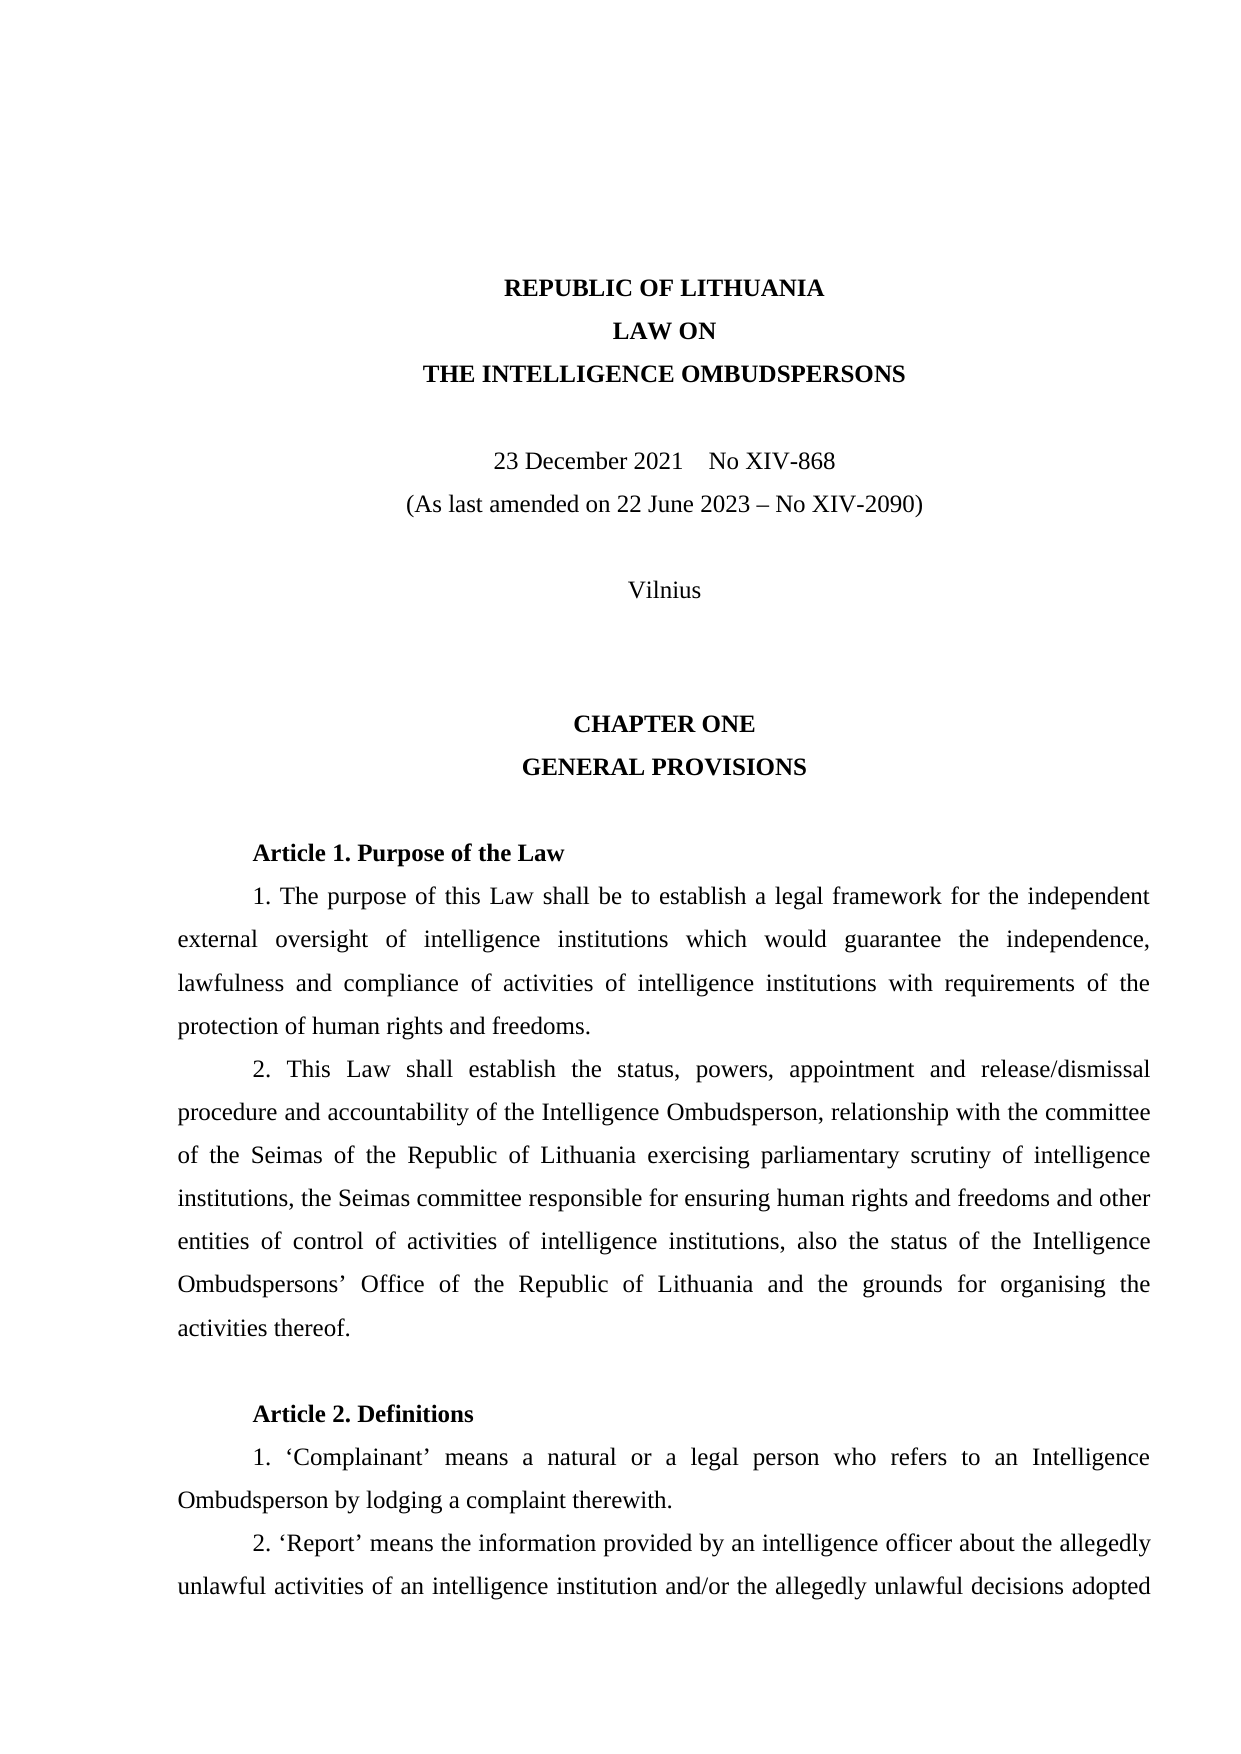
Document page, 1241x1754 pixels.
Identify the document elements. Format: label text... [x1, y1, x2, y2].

text Article 2. Definitions [177, 1399, 1152, 1428]
text GENERAL PROVISIONS [177, 752, 1152, 781]
text CHAPTER ONE [177, 709, 1152, 738]
text 1. The purpose of this Law shall be to establish a legal framework for the independent external oversight of intelligence institutions which would guarantee the independence, lawfulness and compliance of activities of intelligence institutions with requirements of the protection of human rights and freedoms. [177, 881, 1152, 1039]
text 1. ‘Complainant’ means a natural or a legal person who refers to an Intelligence Ombudsperson by lodging a complaint therewith. [177, 1442, 1152, 1514]
text THE INTELLIGENCE OMBUDSPERSONS [177, 359, 1152, 388]
text Article 1. Purpose of the Law [177, 838, 1152, 867]
text LAW ON [177, 316, 1152, 345]
text 23 December 2021 No XIV-868 [177, 446, 1152, 474]
text 2. ‘Report’ means the information provided by an intelligence officer about the allegedly unlawful activities of an intelligence institution and/or the allegedly unlawful decisions adopted [177, 1528, 1152, 1600]
text (As last amended on 22 June 2023 – No XIV-2090) [177, 489, 1152, 518]
text Vilnius [177, 575, 1152, 604]
text 2. This Law shall establish the status, powers, appointment and release/dismissal procedure and accountability of the Intelligence Ombudsperson, relationship with the committee of the Seimas of the Republic of Lithuania exercising parliamentary scrutiny of intelligence institutions, the Seimas committee responsible for ensuring human rights and freedoms and other entities of control of activities of intelligence institutions, also the status of the Intelligence Ombudspersons’ Office of the Republic of Lithuania and the grounds for organising the activities thereof. [177, 1054, 1152, 1341]
text REPUBLIC OF LITHUANIA [177, 273, 1152, 302]
